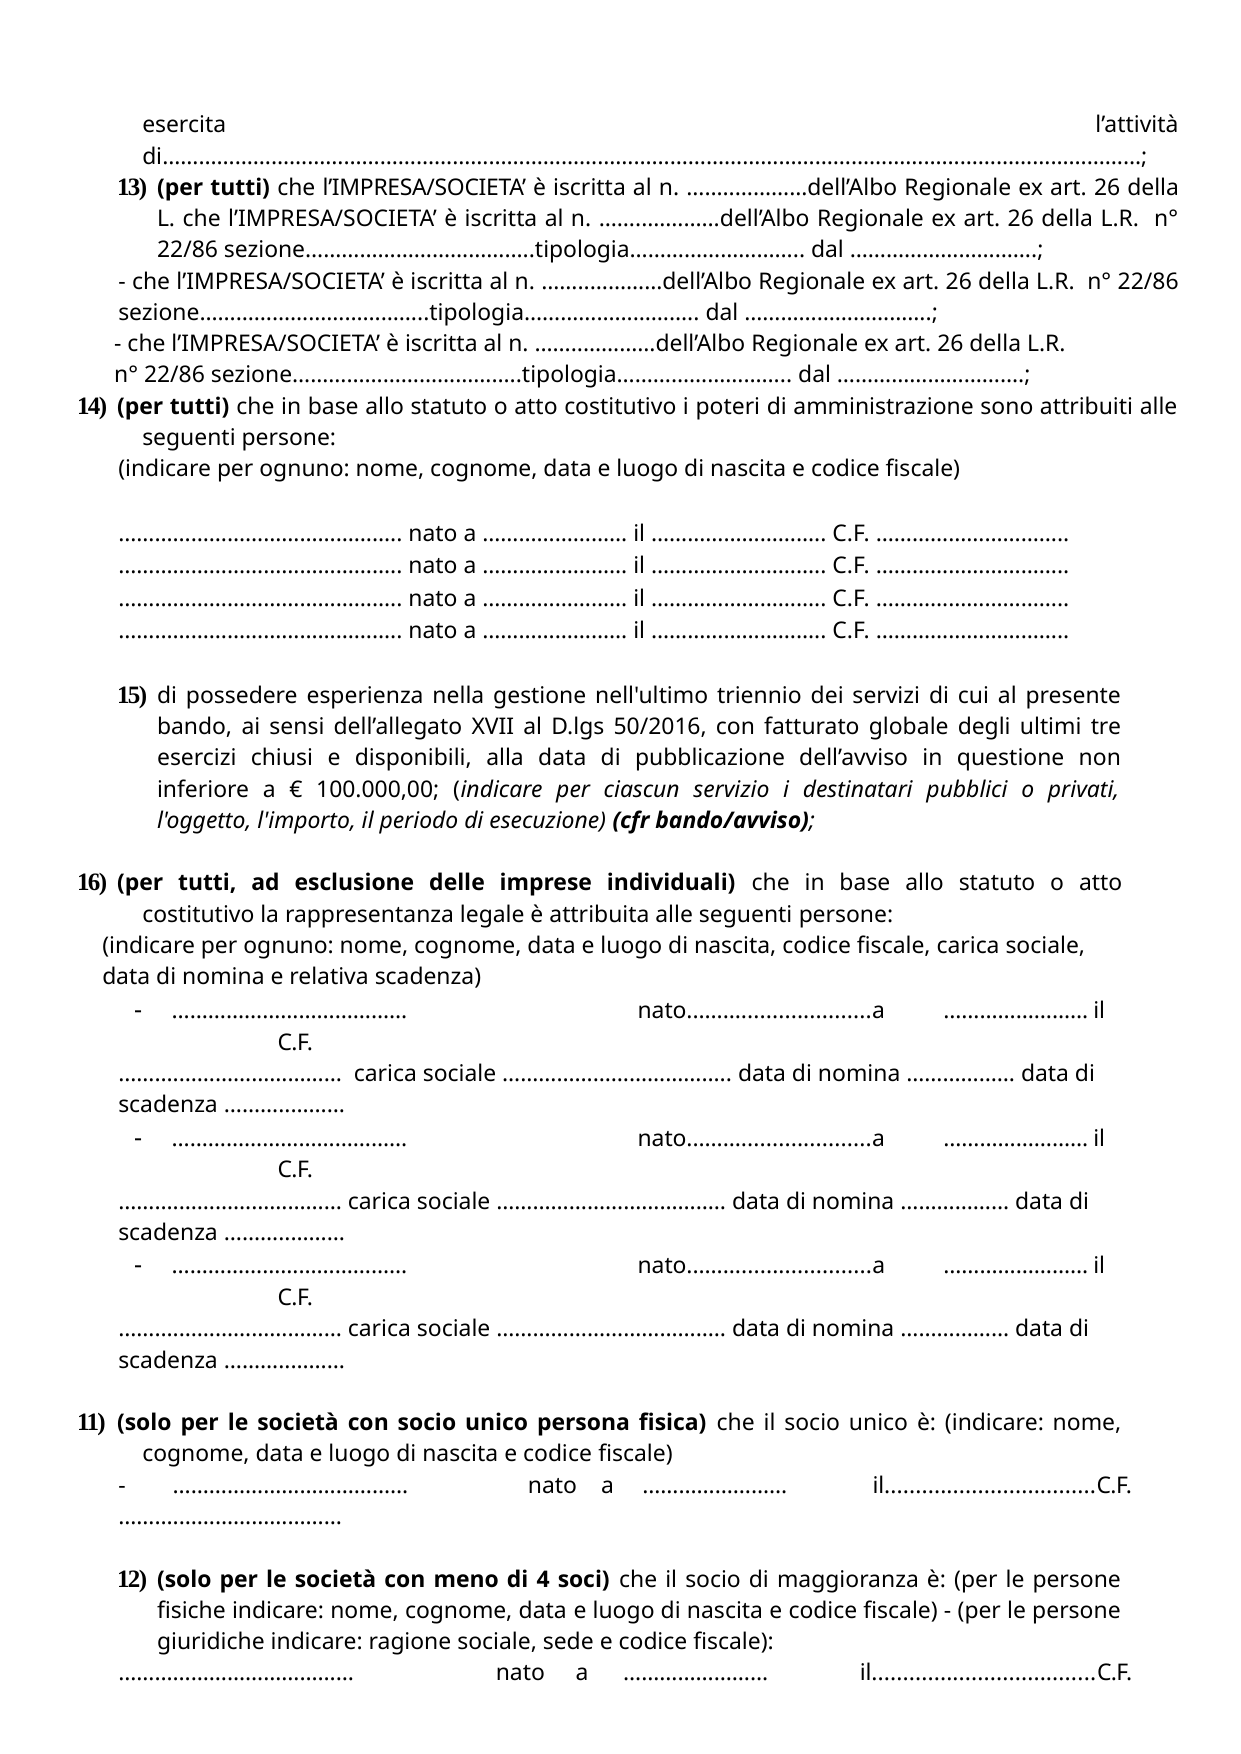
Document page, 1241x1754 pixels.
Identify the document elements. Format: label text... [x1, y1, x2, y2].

text - che l’IMPRESA/SOCIETA’ è iscritta al n. ……..…………dell’Albo Regionale ex art. 26 della L.R. n° 22/86 sezione………………………………..tipologia……………………….. dal ………………………….; [118, 264, 1180, 327]
text ……………………………………….. nato a …………………… il ……………………….. C.F. ………………………….. [118, 517, 1180, 548]
text - ………………………………… nato a …………………… il C.F. [118, 1469, 1180, 1500]
text n° 22/86 sezione………………………………..tipologia……………………….. dal ………………………….; [102, 358, 1178, 389]
text …….………………………… carica sociale ……………………………….. data di nomina ……………… data di scadenza ………..……… [118, 1312, 1180, 1375]
text (indicare per ognuno: nome, cognome, data e luogo di nascita, codice fiscale, carica sociale, data di nomina e relativa scadenza) [102, 929, 1122, 991]
list ………………………………… nato a …………………… il C.F. [134, 1119, 1180, 1184]
list (per tutti, ad esclusione delle imprese individuali) che in base allo statuto o atto costitutivo la rappresentanza legale è attribuita alle seguenti persone: [77, 866, 1123, 929]
text - che l’IMPRESA/SOCIETA’ è iscritta al n. ……..…………dell’Albo Regionale ex art. 26 della L.R. [102, 327, 1178, 358]
text …….………………………… [118, 1500, 1180, 1531]
list (solo per le società con meno di 4 soci) che il socio di maggioranza è: (per le persone fisiche indicare: nome, cognome, data e luogo di nascita e codice fiscale) - (per le persone giuridiche indicare: ragione sociale, sede e codice fiscale): [117, 1562, 1122, 1656]
text …….………………………… carica sociale ……………………………….. data di nomina ……………… data di scadenza ………..……… [118, 1184, 1180, 1247]
list esercita l’attività di………………………………………………………………………………………………………………………………………………; [102, 108, 1178, 171]
text ……………………………………….. nato a …………………… il ……………………….. C.F. ………………………….. [118, 614, 1180, 645]
list (solo per le società con socio unico persona fisica) che il socio unico è: (indicare: nome, cognome, data e luogo di nascita e codice fiscale) [77, 1406, 1122, 1469]
list (per tutti) che in base allo statuto o atto costitutivo i poteri di amministrazione sono attribuiti alle seguenti persone: [77, 389, 1178, 452]
list (per tutti) che l’IMPRESA/SOCIETA’ è iscritta al n. ……..…………dell’Albo Regionale ex art. 26 della L. che l’IMPRESA/SOCIETA’ è iscritta al n. ……..…………dell’Albo Regionale ex art. 26 della L.R. n° 22/86 sezione………………………………..tipologia……………………….. dal ………………………….; [117, 171, 1180, 264]
list ………………………………… nato a …………………… il C.F. [134, 1247, 1180, 1312]
text ………………………………… nato a …………………… il C.F. [118, 1656, 1180, 1687]
list di possedere esperienza nella gestione nell'ultimo triennio dei servizi di cui al presente bando, ai sensi dell’allegato XVII al D.lgs 50/2016, con fatturato globale degli ultimi tre esercizi chiusi e disponibili, alla data di pubblicazione dell’avviso in questione non inferiore a € 100.000,00; (indicare per ciascun servizio i destinatari pubblici o privati, l'oggetto, l'importo, il periodo di esecuzione) (cfr bando/avviso); [117, 679, 1123, 835]
list ………………………………… nato a …………………… il C.F. [134, 991, 1180, 1057]
text (indicare per ognuno: nome, cognome, data e luogo di nascita e codice fiscale) [118, 452, 1180, 483]
text …….………………………… carica sociale ……………………………….. data di nomina ……………… data di scadenza ………..……… [118, 1057, 1180, 1119]
text ……………………………………….. nato a …………………… il ……………………….. C.F. ………………………….. [118, 582, 1180, 613]
text ……………………………………….. nato a …………………… il ……………………….. C.F. ………………………….. [118, 549, 1180, 581]
